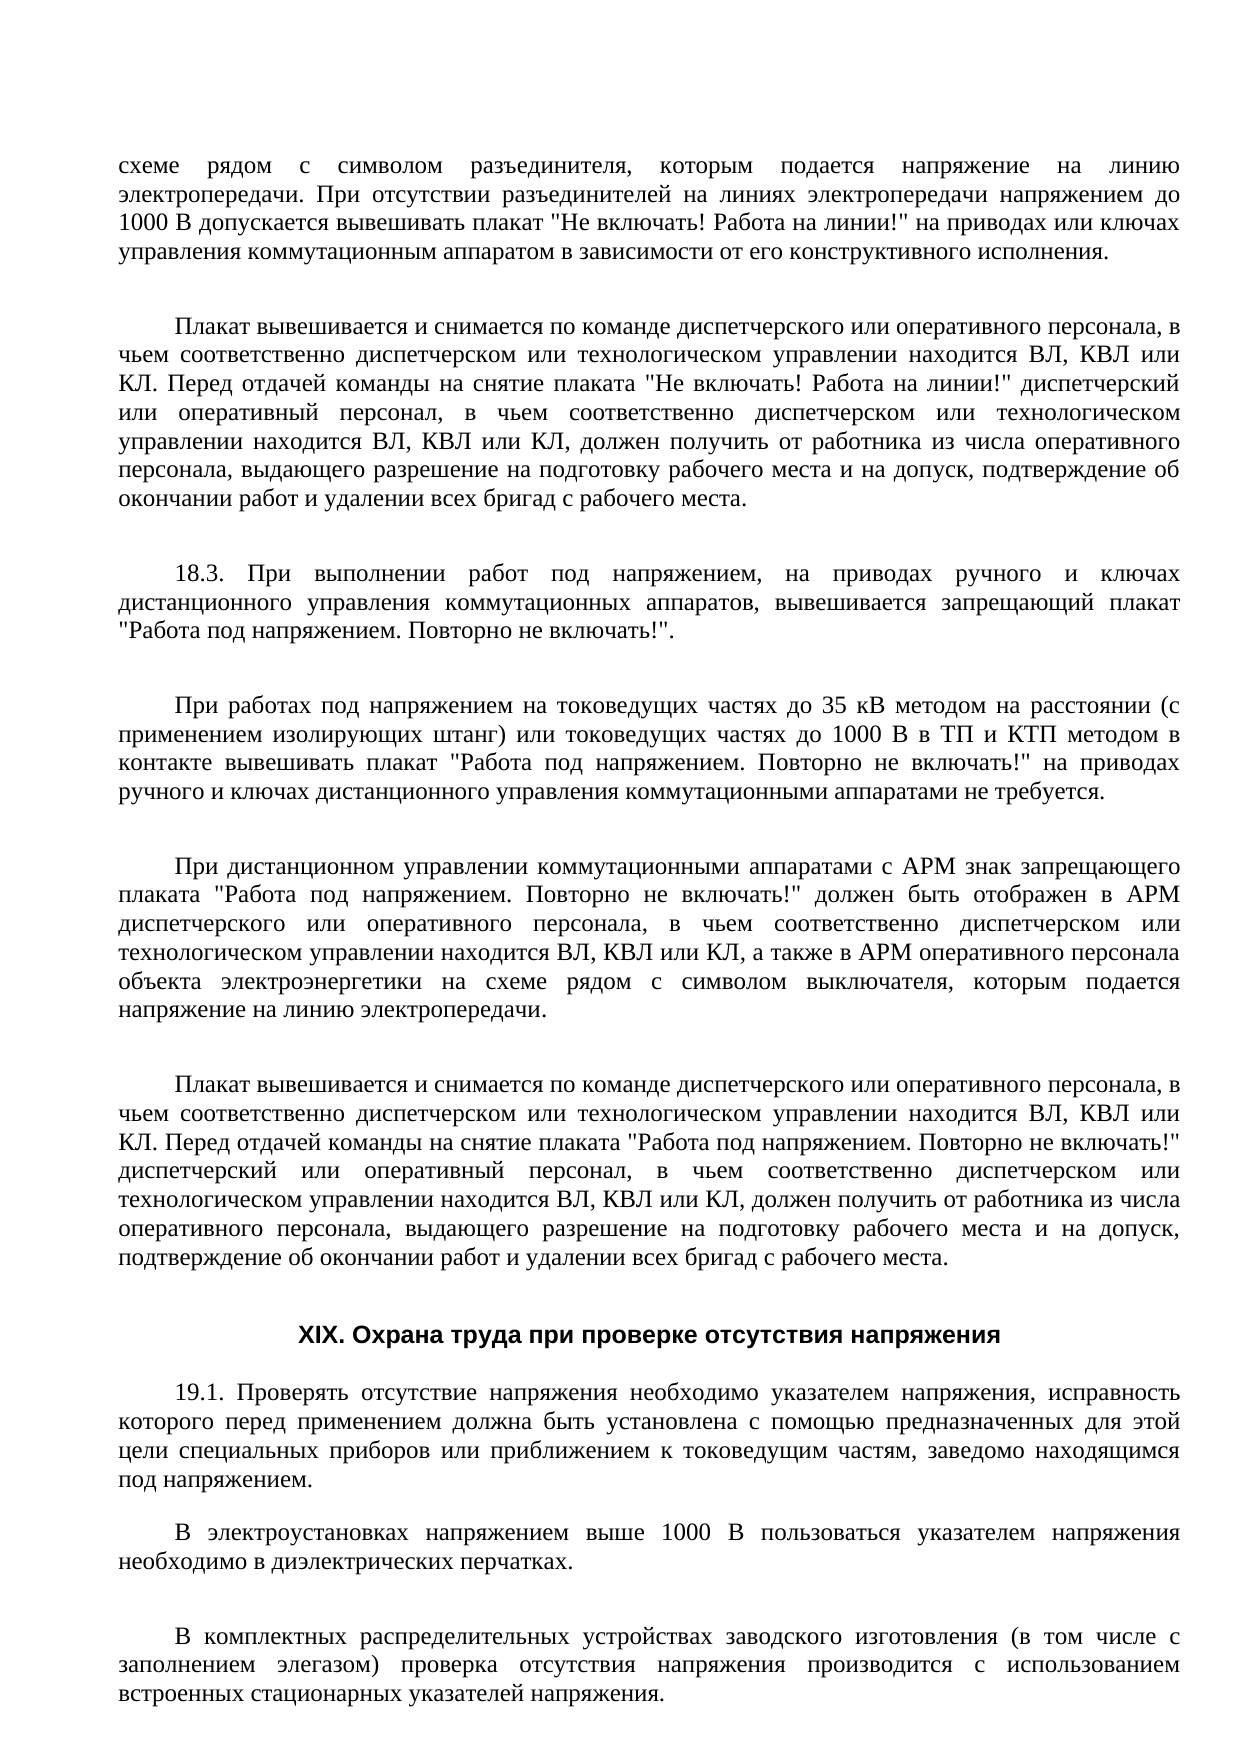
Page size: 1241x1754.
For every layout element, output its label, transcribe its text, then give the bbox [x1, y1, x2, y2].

text При дистанционном управлении коммутационными аппаратами с АРМ знак запрещающего плаката "Работа под напряжением. Повторно не включать!" должен быть отображен в АРМ диспетчерского или оперативного персонала, в чьем соответственно диспетчерском или технологическом управлении находится ВЛ, КВЛ или КЛ, а также в АРМ оперативного персонала объекта электроэнергетики на схеме рядом с символом выключателя, которым подается напряжение на линию электропередачи. [118, 851, 1181, 1023]
text 19.1. Проверять отсутствие напряжения необходимо указателем напряжения, исправность которого перед применением должна быть установлена с помощью предназначенных для этой цели специальных приборов или приближением к токоведущим частям, заведомо находящимся под напряжением. [118, 1377, 1181, 1492]
title XIX. Охрана труда при проверке отсутствия напряжения [118, 1320, 1181, 1349]
text Плакат вывешивается и снимается по команде диспетчерского или оперативного персонала, в чьем соответственно диспетчерском или технологическом управлении находится ВЛ, КВЛ или КЛ. Перед отдачей команды на снятие плаката "Не включать! Работа на линии!" диспетчерский или оперативный персонал, в чьем соответственно диспетчерском или технологическом управлении находится ВЛ, КВЛ или КЛ, должен получить от работника из числа оперативного персонала, выдающего разрешение на подготовку рабочего места и на допуск, подтверждение об окончании работ и удалении всех бригад с рабочего места. [118, 311, 1181, 512]
text При работах под напряжением на токоведущих частях до 35 кВ методом на расстоянии (с применением изолирующих штанг) или токоведущих частях до 1000 В в ТП и КТП методом в контакте вывешивать плакат "Работа под напряжением. Повторно не включать!" на приводах ручного и ключах дистанционного управления коммутационными аппаратами не требуется. [118, 690, 1181, 805]
text Плакат вывешивается и снимается по команде диспетчерского или оперативного персонала, в чьем соответственно диспетчерском или технологическом управлении находится ВЛ, КВЛ или КЛ. Перед отдачей команды на снятие плаката "Работа под напряжением. Повторно не включать!" диспетчерский или оперативный персонал, в чьем соответственно диспетчерском или технологическом управлении находится ВЛ, КВЛ или КЛ, должен получить от работника из числа оперативного персонала, выдающего разрешение на подготовку рабочего места и на допуск, подтверждение об окончании работ и удалении всех бригад с рабочего места. [118, 1069, 1181, 1270]
text 18.3. При выполнении работ под напряжением, на приводах ручного и ключах дистанционного управления коммутационных аппаратов, вывешивается запрещающий плакат "Работа под напряжением. Повторно не включать!". [118, 558, 1181, 644]
text В комплектных распределительных устройствах заводского изготовления (в том числе с заполнением элегазом) проверка отсутствия напряжения производится с использованием встроенных стационарных указателей напряжения. [118, 1621, 1181, 1707]
text схеме рядом с символом разъединителя, которым подается напряжение на линию электропередачи. При отсутствии разъединителей на линиях электропередачи напряжением до 1000 В допускается вывешивать плакат "Не включать! Работа на линии!" на приводах или ключах управления коммутационным аппаратом в зависимости от его конструктивного исполнения. [118, 150, 1181, 265]
text В электроустановках напряжением выше 1000 В пользоваться указателем напряжения необходимо в диэлектрических перчатках. [118, 1517, 1181, 1575]
